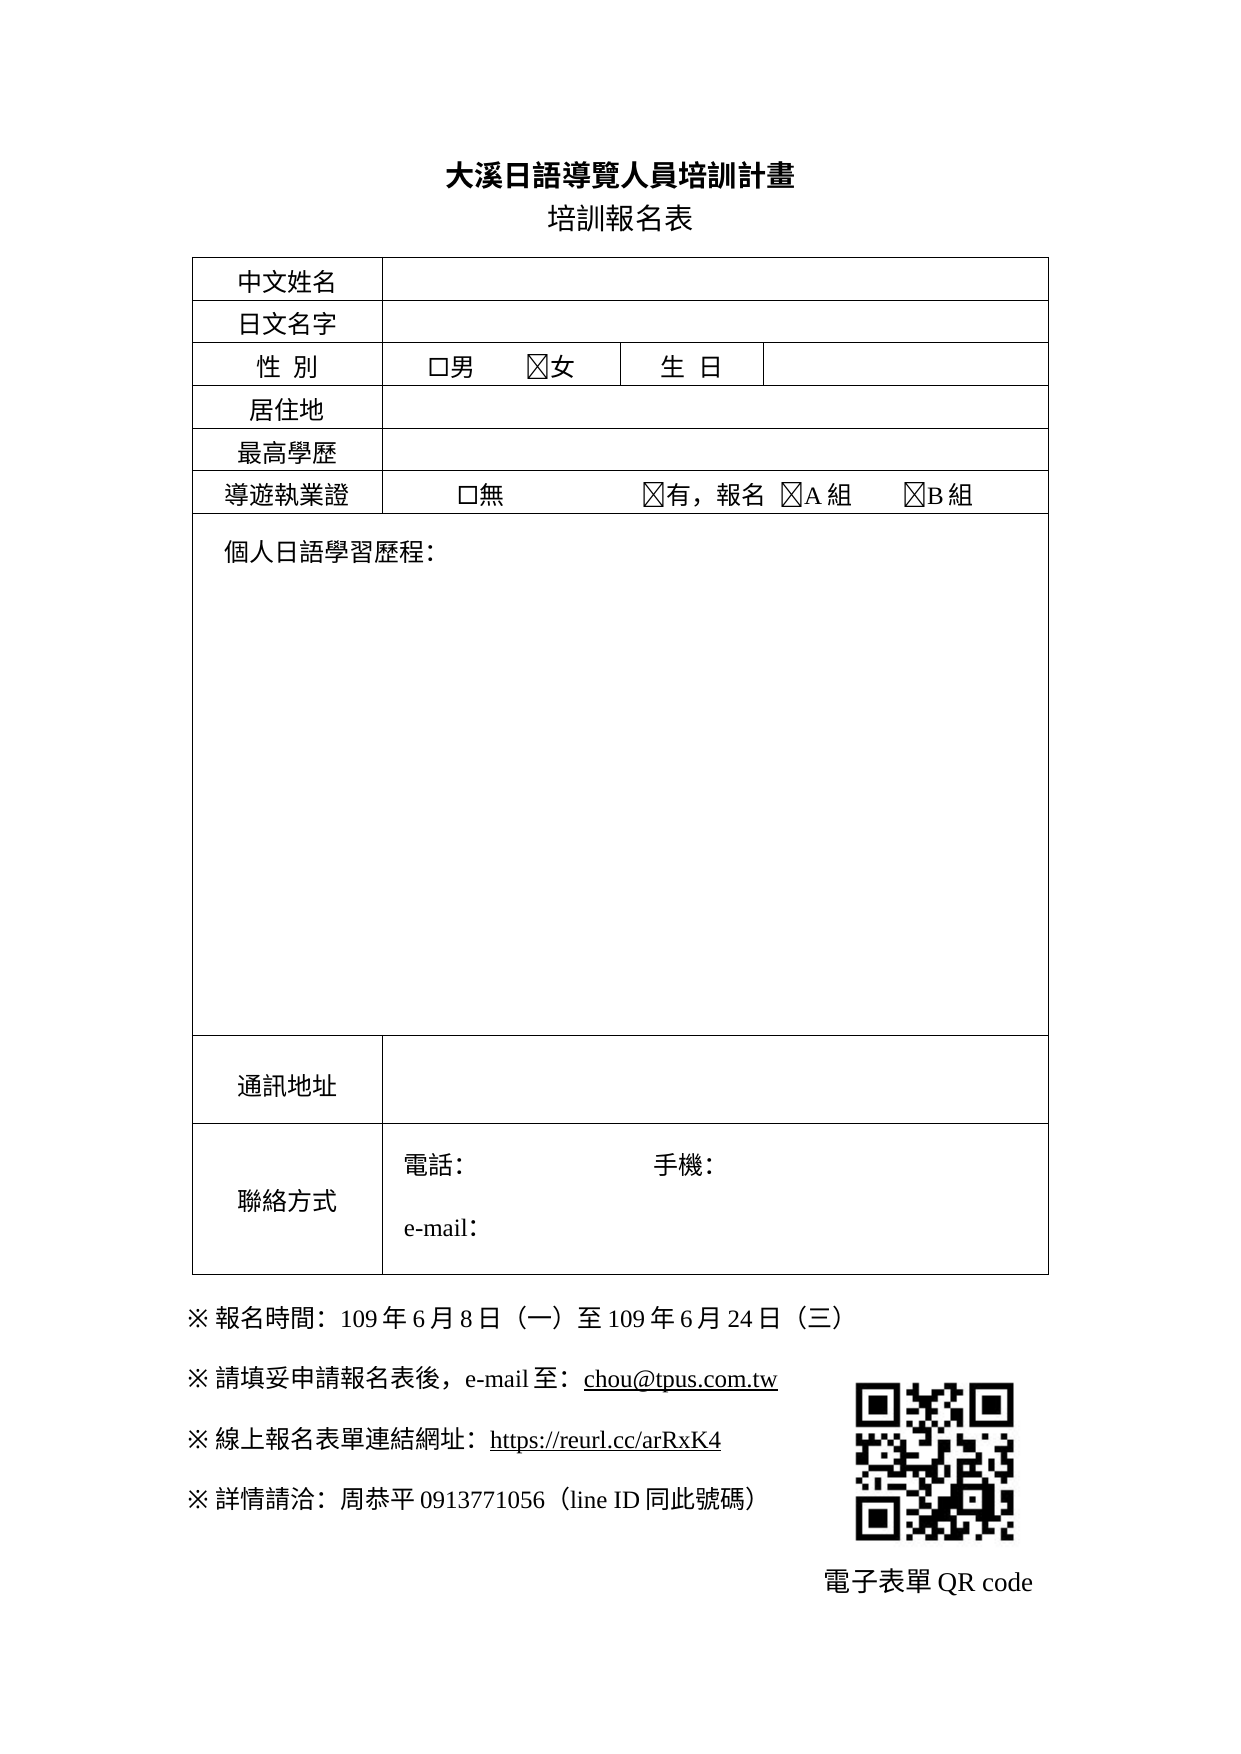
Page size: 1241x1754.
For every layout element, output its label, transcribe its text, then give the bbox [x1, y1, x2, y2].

table_cell 居住地 [193, 386, 382, 428]
table_cell 個人日語學習歷程： [193, 514, 1048, 1035]
table_cell 男 女 [383, 343, 620, 385]
table_cell 性 別 [193, 343, 382, 385]
text ※ 詳情請洽：周恭平0913771056（line ID同此號碼） [187, 1475, 832, 1517]
table_cell 日文名字 [193, 301, 382, 342]
table_cell 電話： 手機： e-mail： [383, 1124, 1048, 1274]
table_header [383, 258, 1048, 299]
table_cell 無 有，報名 A組 B組 [383, 471, 1048, 513]
table_cell [383, 1036, 1048, 1123]
text 電子表單QR code [824, 1558, 1051, 1598]
table_cell 最高學歷 [193, 429, 382, 470]
text ※ 報名時間：109年6月8日（一）至109年6月24日（三） [187, 1294, 1053, 1336]
text [815, 1549, 1060, 1607]
table_cell [383, 386, 1048, 428]
table_cell 通訊地址 [193, 1036, 382, 1123]
text ※ 線上報名表單連結網址：https://reurl.cc/arRxK4 [187, 1415, 832, 1457]
table_cell 生 日 [621, 343, 763, 385]
table_cell [764, 343, 1048, 385]
table_cell 導遊執業證 [193, 471, 382, 513]
table_cell 聯絡方式 [193, 1124, 382, 1274]
text 培訓報名表 [187, 196, 1053, 238]
text 大溪日語導覽人員培訓計畫 [187, 150, 1053, 196]
table_header 中文姓名 [193, 258, 382, 299]
picture [832, 1359, 1039, 1548]
table_cell [383, 429, 1048, 470]
text ※ 請填妥申請報名表後，e-mail至：chou@tpus.com.tw [187, 1354, 1053, 1396]
table_cell [383, 301, 1048, 342]
